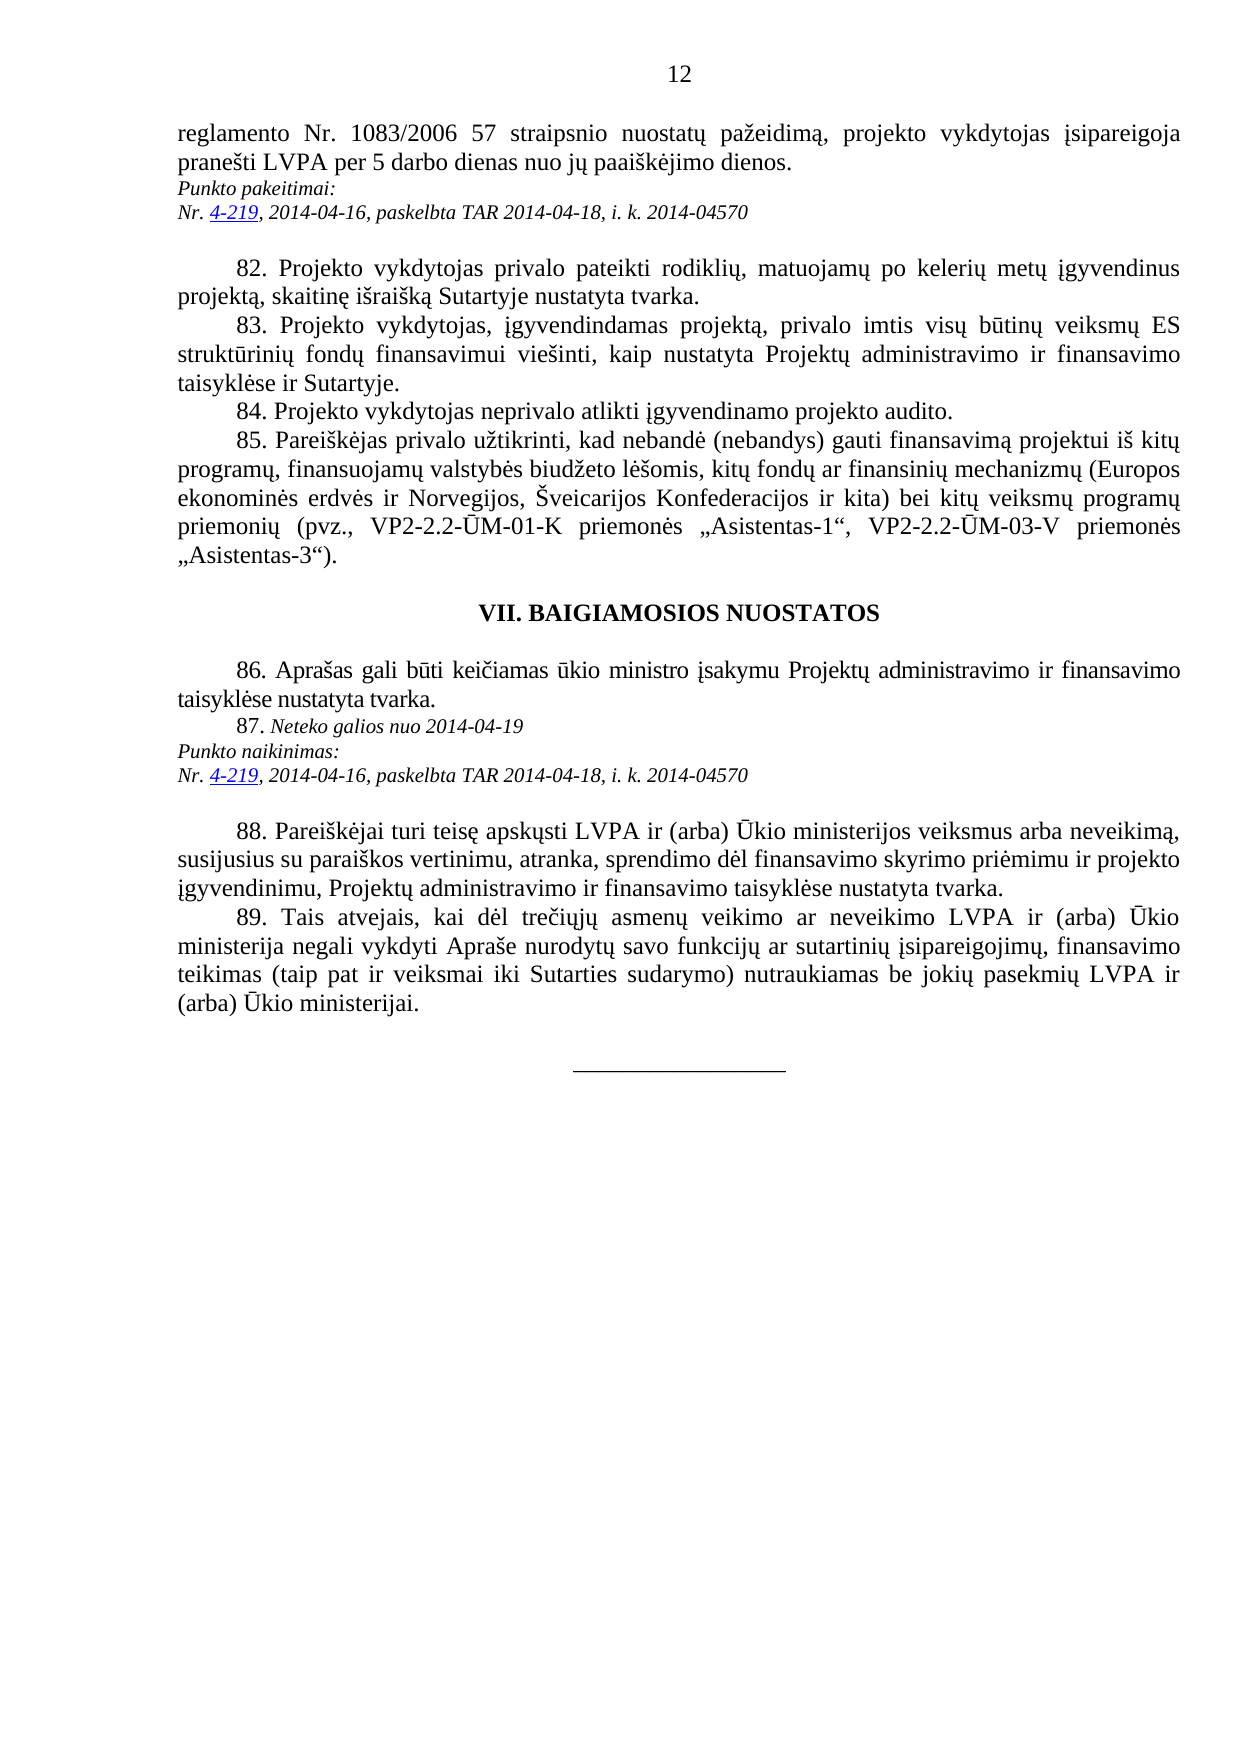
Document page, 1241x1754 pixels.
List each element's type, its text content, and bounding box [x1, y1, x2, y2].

text Nr. 4-219, 2014-04-16, paskelbta TAR 2014-04-18, i. k. 2014-04570 [177, 200, 1181, 224]
text Punkto pakeitimai: [177, 176, 1181, 200]
text _________________ [177, 1046, 1181, 1074]
text 83. Projekto vykdytojas, įgyvendindamas projektą, privalo imtis visų būtinų veiksmų ES struktūrinių fondų finansavimui viešinti, kaip nustatyta Projektų administravimo ir finansavimo taisyklėse ir Sutartyje. [177, 310, 1181, 396]
text 84. Projekto vykdytojas neprivalo atlikti įgyvendinamo projekto audito. [177, 396, 1181, 425]
text VII. BAIGIAMOSIOS NUOSTATOS [177, 598, 1181, 626]
text 89. Tais atvejais, kai dėl trečiųjų asmenų veikimo ar neveikimo LVPA ir (arba) Ūkio ministerija negali vykdyti Apraše nurodytų savo funkcijų ar sutartinių įsipareigojimų, finansavimo teikimas (taip pat ir veiksmai iki Sutarties sudarymo) nutraukiamas be jokių pasekmių LVPA ir (arba) Ūkio ministerijai. [177, 902, 1181, 1017]
text 88. Pareiškėjai turi teisę apskųsti LVPA ir (arba) Ūkio ministerijos veiksmus arba neveikimą, susijusius su paraiškos vertinimu, atranka, sprendimo dėl finansavimo skyrimo priėmimu ir projekto įgyvendinimu, Projektų administravimo ir finansavimo taisyklėse nustatyta tvarka. [177, 816, 1181, 902]
text 82. Projekto vykdytojas privalo pateikti rodiklių, matuojamų po kelerių metų įgyvendinus projektą, skaitinę išraišką Sutartyje nustatyta tvarka. [177, 253, 1181, 310]
text Punkto naikinimas: [177, 739, 1181, 763]
text reglamento Nr. 1083/2006 57 straipsnio nuostatų pažeidimą, projekto vykdytojas įsipareigoja pranešti LVPA per 5 darbo dienas nuo jų paaiškėjimo dienos. [177, 118, 1181, 176]
text 86. Aprašas gali būti keičiamas ūkio ministro įsakymu Projektų administravimo ir finansavimo taisyklėse nustatyta tvarka. [177, 655, 1181, 713]
text Nr. 4-219, 2014-04-16, paskelbta TAR 2014-04-18, i. k. 2014-04570 [177, 763, 1181, 787]
text 87. Neteko galios nuo 2014-04-19 [177, 713, 1181, 739]
text 85. Pareiškėjas privalo užtikrinti, kad nebandė (nebandys) gauti finansavimą projektui iš kitų programų, finansuojamų valstybės biudžeto lėšomis, kitų fondų ar finansinių mechanizmų (Europos ekonominės erdvės ir Norvegijos, Šveicarijos Konfederacijos ir kita) bei kitų veiksmų programų priemonių (pvz., VP2-2.2-ŪM-01-K priemonės „Asistentas-1“, VP2-2.2-ŪM-03-V priemonės „Asistentas-3“). [177, 425, 1181, 569]
